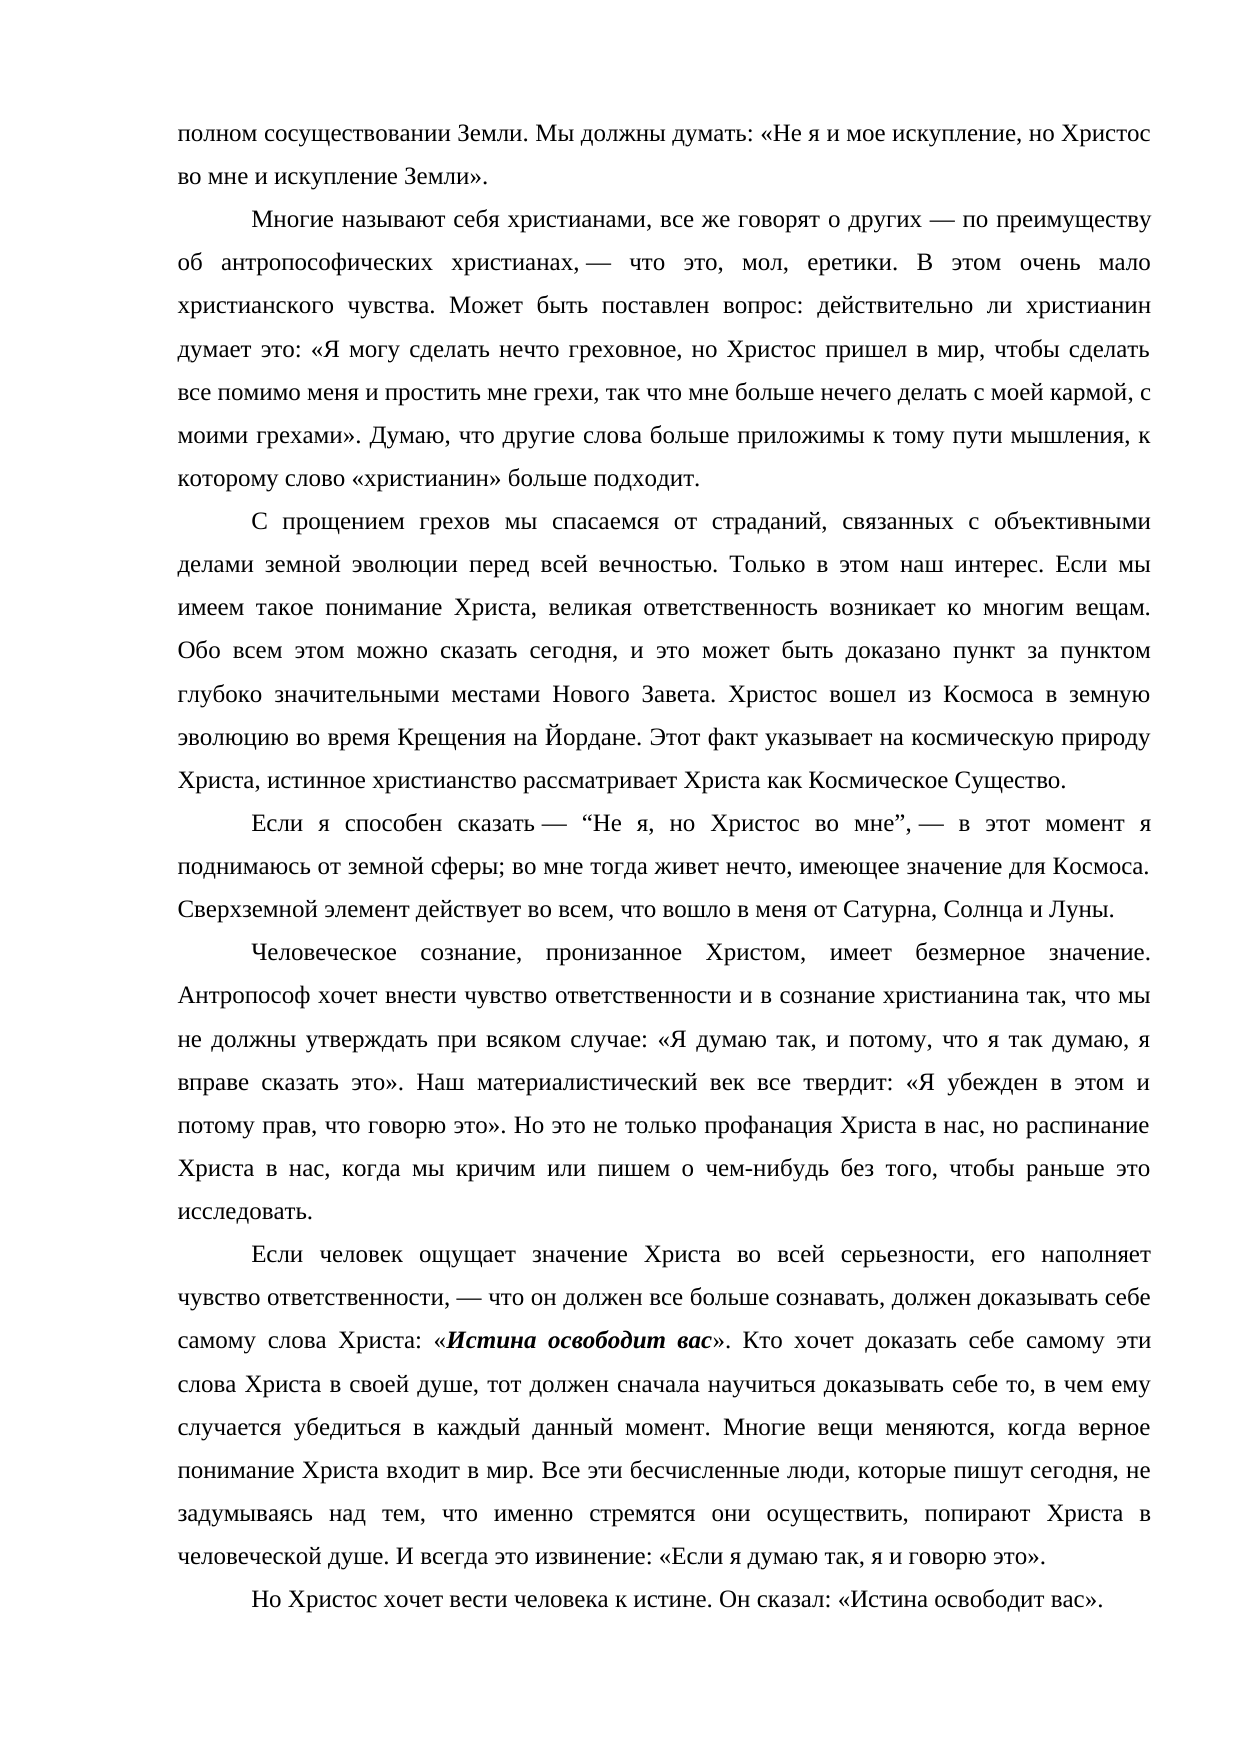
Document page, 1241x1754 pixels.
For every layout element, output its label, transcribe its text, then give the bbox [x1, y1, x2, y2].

text Человеческое сознание, пронизанное Христом, имеет безмерное значение. Антропософ хочет внести чувство ответственности и в сознание христианина так, что мы не должны утверждать при всяком случае: «Я думаю так, и потому, что я так думаю, я вправе сказать это». Наш материалистический век все твердит: «Я убежден в этом и потому прав, что говорю это». Но это не только профанация Христа в нас, но распинание Христа в нас, когда мы кричим или пишем о чем-нибудь без того, чтобы раньше это исследовать. [177, 937, 1152, 1225]
text Многие называют себя христианами, все же говорят о других — по преимуществу об антропософических христианах, — что это, мол, еретики. В этом очень мало христианского чувства. Может быть поставлен вопрос: действительно ли христианин думает это: «Я могу сделать нечто греховное, но Христос пришел в мир, чтобы сделать все помимо меня и простить мне грехи, так что мне больше нечего делать с моей кармой, с моими грехами». Думаю, что другие слова больше приложимы к тому пути мышления, к которому слово «христианин» больше подходит. [177, 204, 1152, 492]
text Но Христос хочет вести человека к истине. Он сказал: «Истина освободит вас». [177, 1584, 1152, 1613]
text Если человек ощущает значение Христа во всей серьезности, его наполняет чувство ответственности, — что он должен все больше сознавать, должен доказывать себе самому слова Христа: «Истина освободит вас». Кто хочет доказать себе самому эти слова Христа в своей душе, тот должен сначала научиться доказывать себе то, в чем ему случается убедиться в каждый данный момент. Многие вещи меняются, когда верное понимание Христа входит в мир. Все эти бесчисленные люди, которые пишут сегодня, не задумываясь над тем, что именно стремятся они осуществить, попирают Христа в человеческой душе. И всегда это извинение: «Если я думаю так, я и говорю это». [177, 1239, 1152, 1570]
text полном сосуществовании Земли. Мы должны думать: «Не я и мое искупление, но Христос во мне и искупление Земли». [177, 118, 1152, 190]
text С прощением грехов мы спасаемся от страданий, связанных с объективными делами земной эволюции перед всей вечностью. Только в этом наш интерес. Если мы имеем такое понимание Христа, великая ответственность возникает ко многим вещам. Обо всем этом можно сказать сегодня, и это может быть доказано пункт за пунктом глубоко значительными местами Нового Завета. Христос вошел из Космоса в земную эволюцию во время Крещения на Йордане. Этот факт указывает на космическую природу Христа, истинное христианство рассматривает Христа как Космическое Существо. [177, 506, 1152, 794]
text Если я способен сказать — “Не я, но Христос во мне”, — в этот момент я поднимаюсь от земной сферы; во мне тогда живет нечто, имеющее значение для Космоса. Сверхземной элемент действует во всем, что вошло в меня от Сатурна, Солнца и Луны. [177, 808, 1152, 923]
